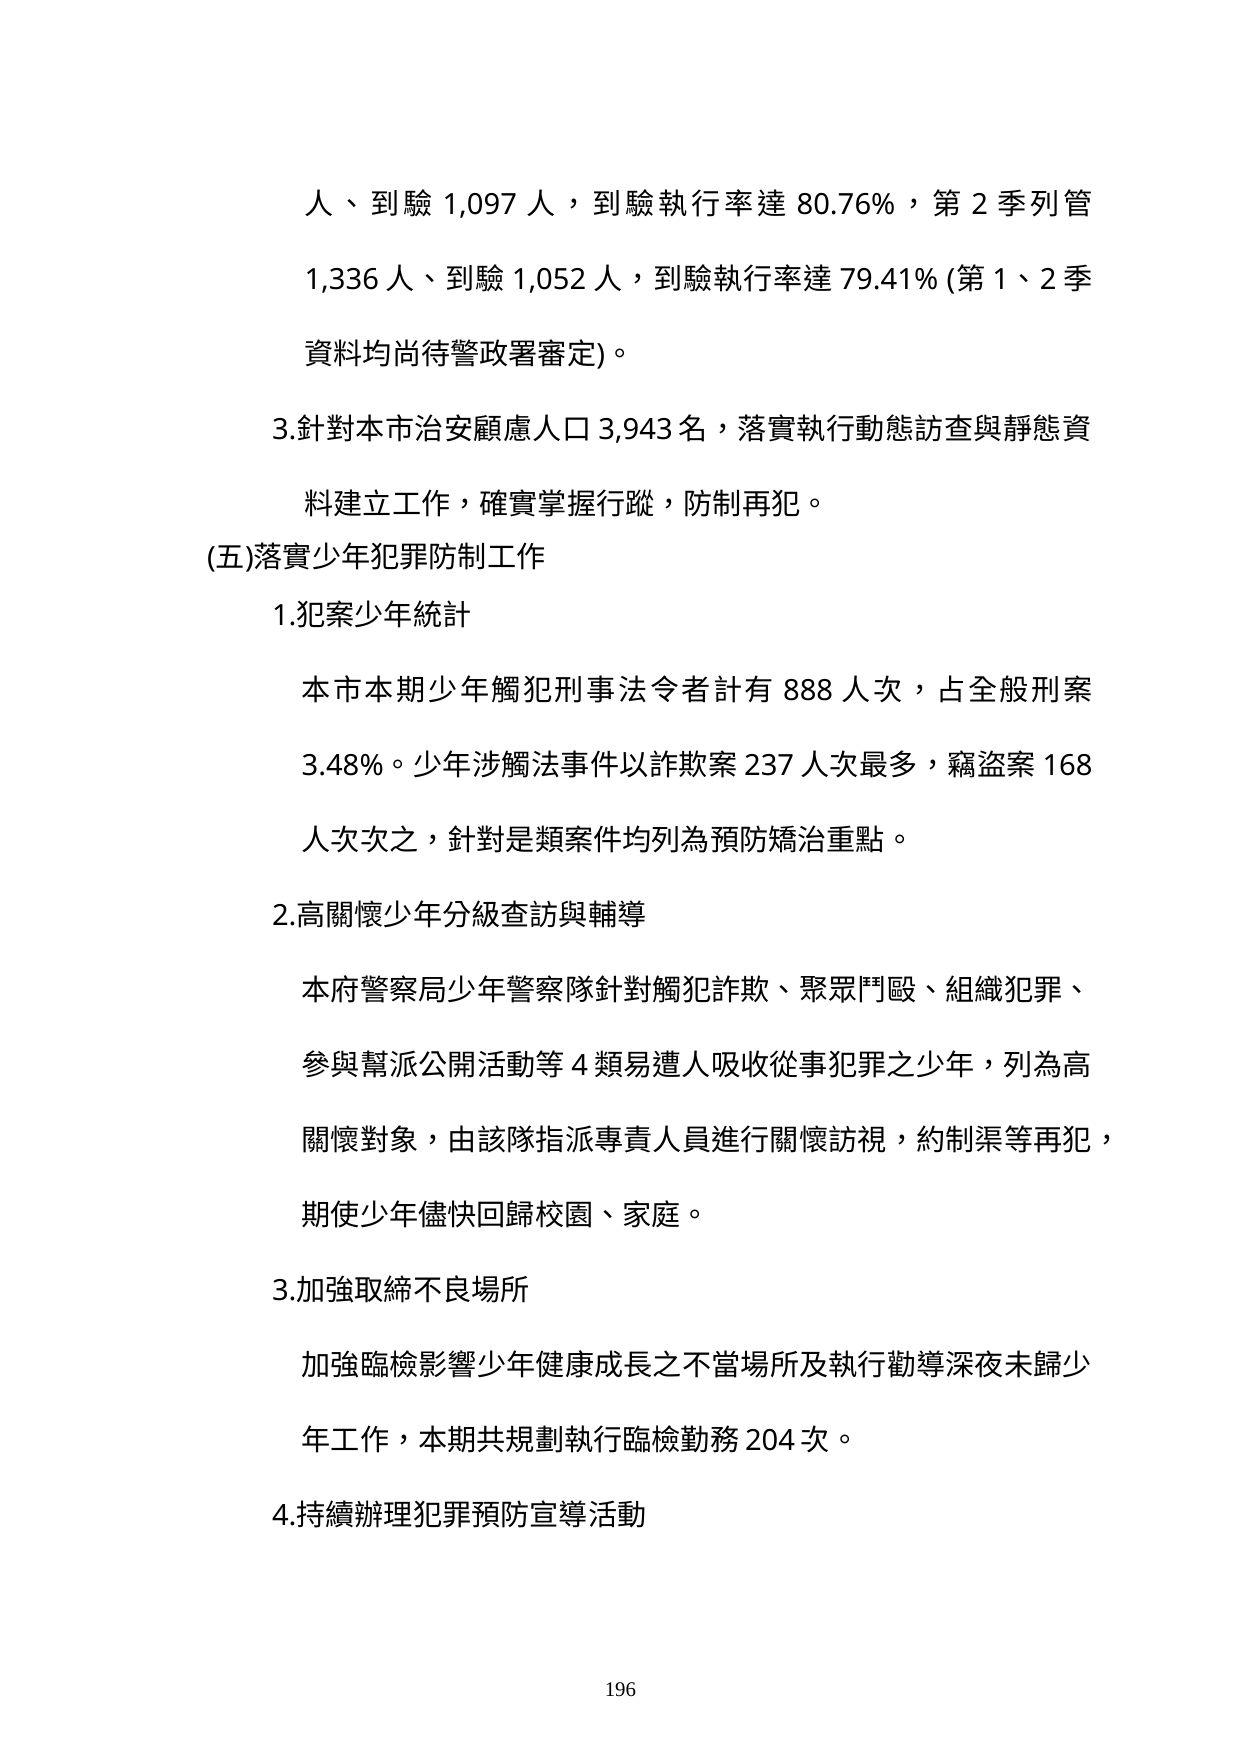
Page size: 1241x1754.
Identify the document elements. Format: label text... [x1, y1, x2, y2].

text 2.高關懷少年分級查訪與輔導 本府警察局少年警察隊針對觸犯詐欺、聚眾鬥毆、組織犯罪、參與幫派公開活動等4類易遭人吸收從事犯罪之少年，列為高關懷對象，由該隊指派專責人員進行關懷訪視，約制渠等再犯，期使少年儘快回歸校園、家庭。 [272, 875, 1092, 1250]
text 3.加強取締不良場所 加強臨檢影響少年健康成長之不當場所及執行勸導深夜未歸少年工作，本期共規劃執行臨檢勤務204次。 [272, 1250, 1092, 1475]
text (五)落實少年犯罪防制工作 [207, 539, 1092, 575]
text 人、到驗1,097人，到驗執行率達80.76%，第2季列管1,336人、到驗1,052人，到驗執行率達79.41% (第1、2季資料均尚待警政署審定)。 [272, 164, 1092, 389]
text 4.持續辦理犯罪預防宣導活動 [272, 1475, 1092, 1550]
text 1.犯案少年統計 本市本期少年觸犯刑事法令者計有888人次，占全般刑案3.48%。少年涉觸法事件以詐欺案237人次最多，竊盜案168人次次之，針對是類案件均列為預防矯治重點。 [272, 575, 1092, 875]
text 3.針對本市治安顧慮人口3,943名，落實執行動態訪查與靜態資料建立工作，確實掌握行蹤，防制再犯。 [272, 389, 1092, 539]
